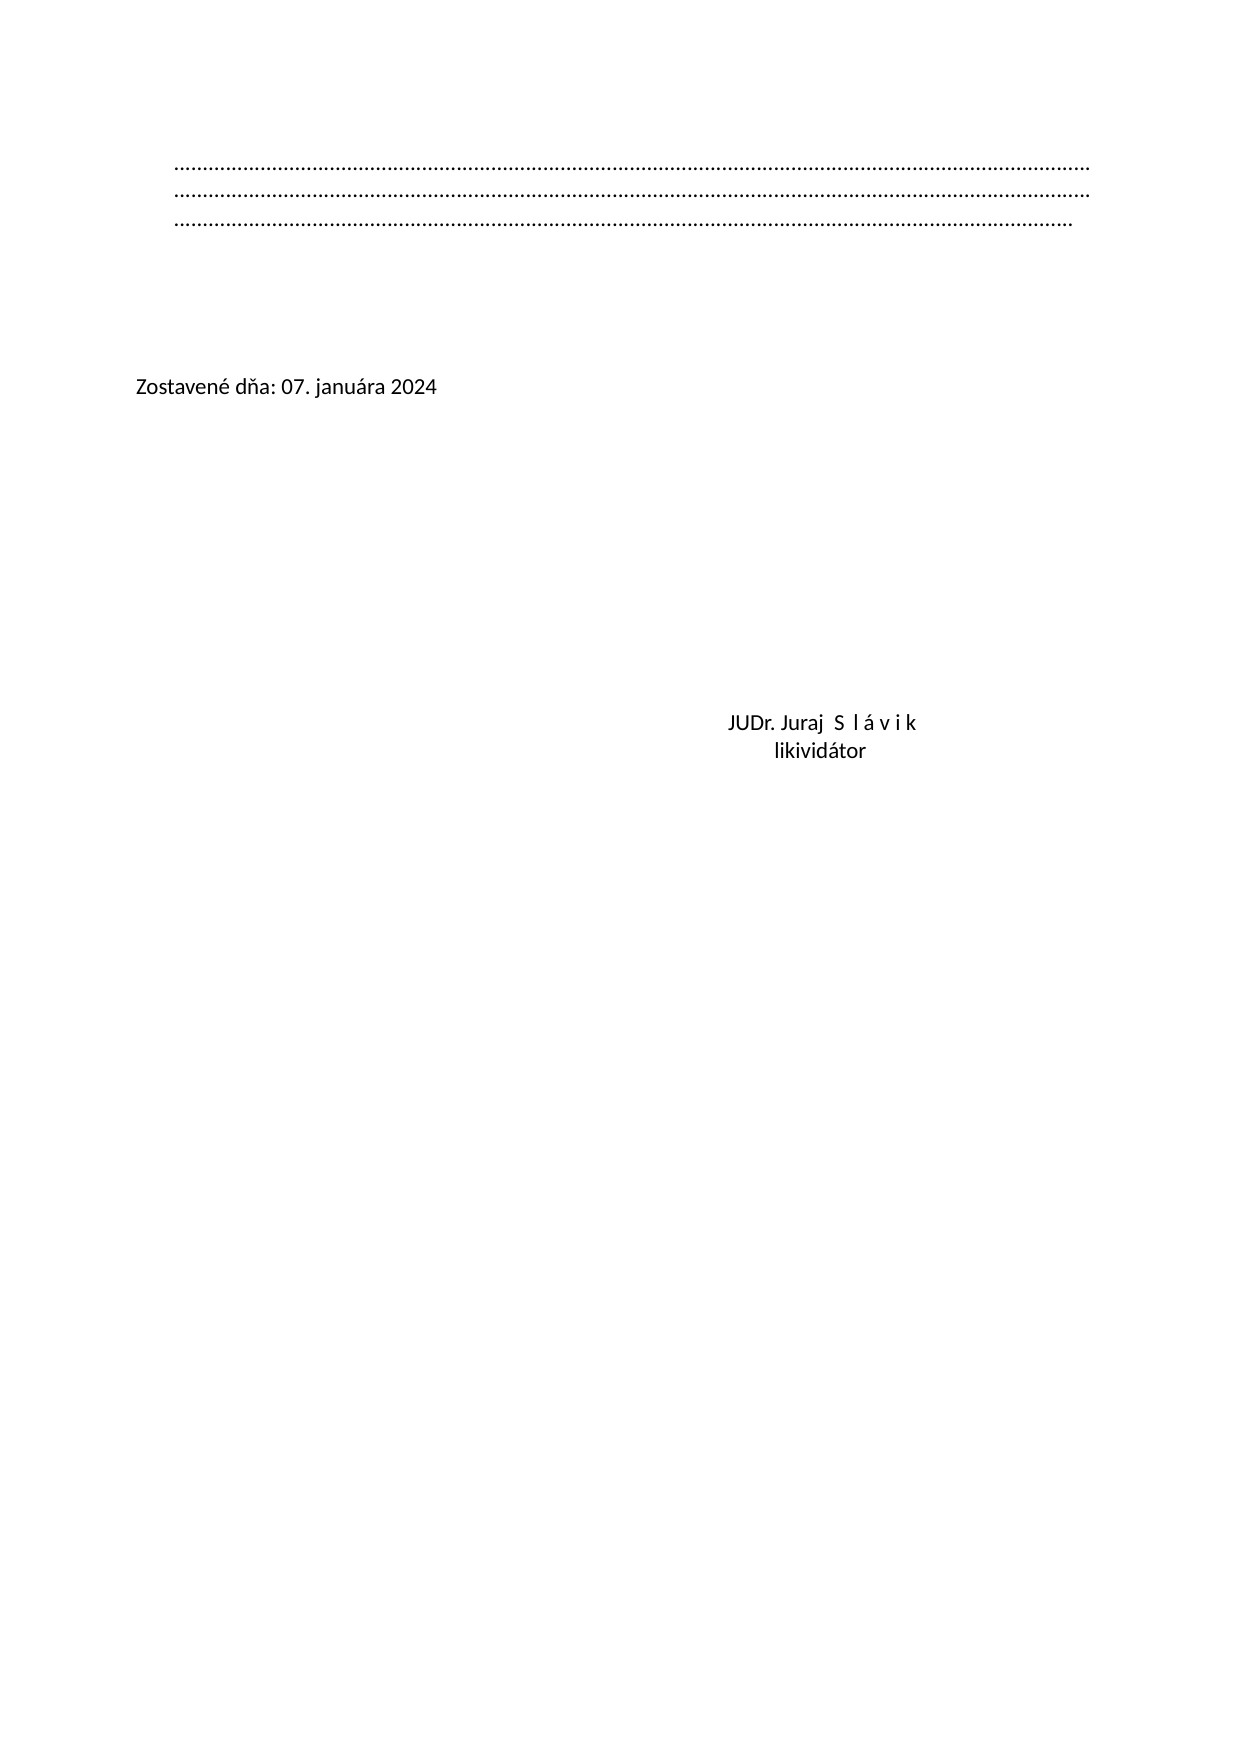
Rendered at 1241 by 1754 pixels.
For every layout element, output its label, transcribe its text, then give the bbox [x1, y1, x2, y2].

text JUDr. Juraj S l á v i k [136, 708, 1093, 736]
text Zostavené dňa: 07. januára 2024 [136, 372, 1093, 400]
text likividátor [136, 736, 1093, 764]
text .......................................................................................................................................................................................................................................................................................................................................................................................................................................................................................... [173, 148, 1093, 232]
